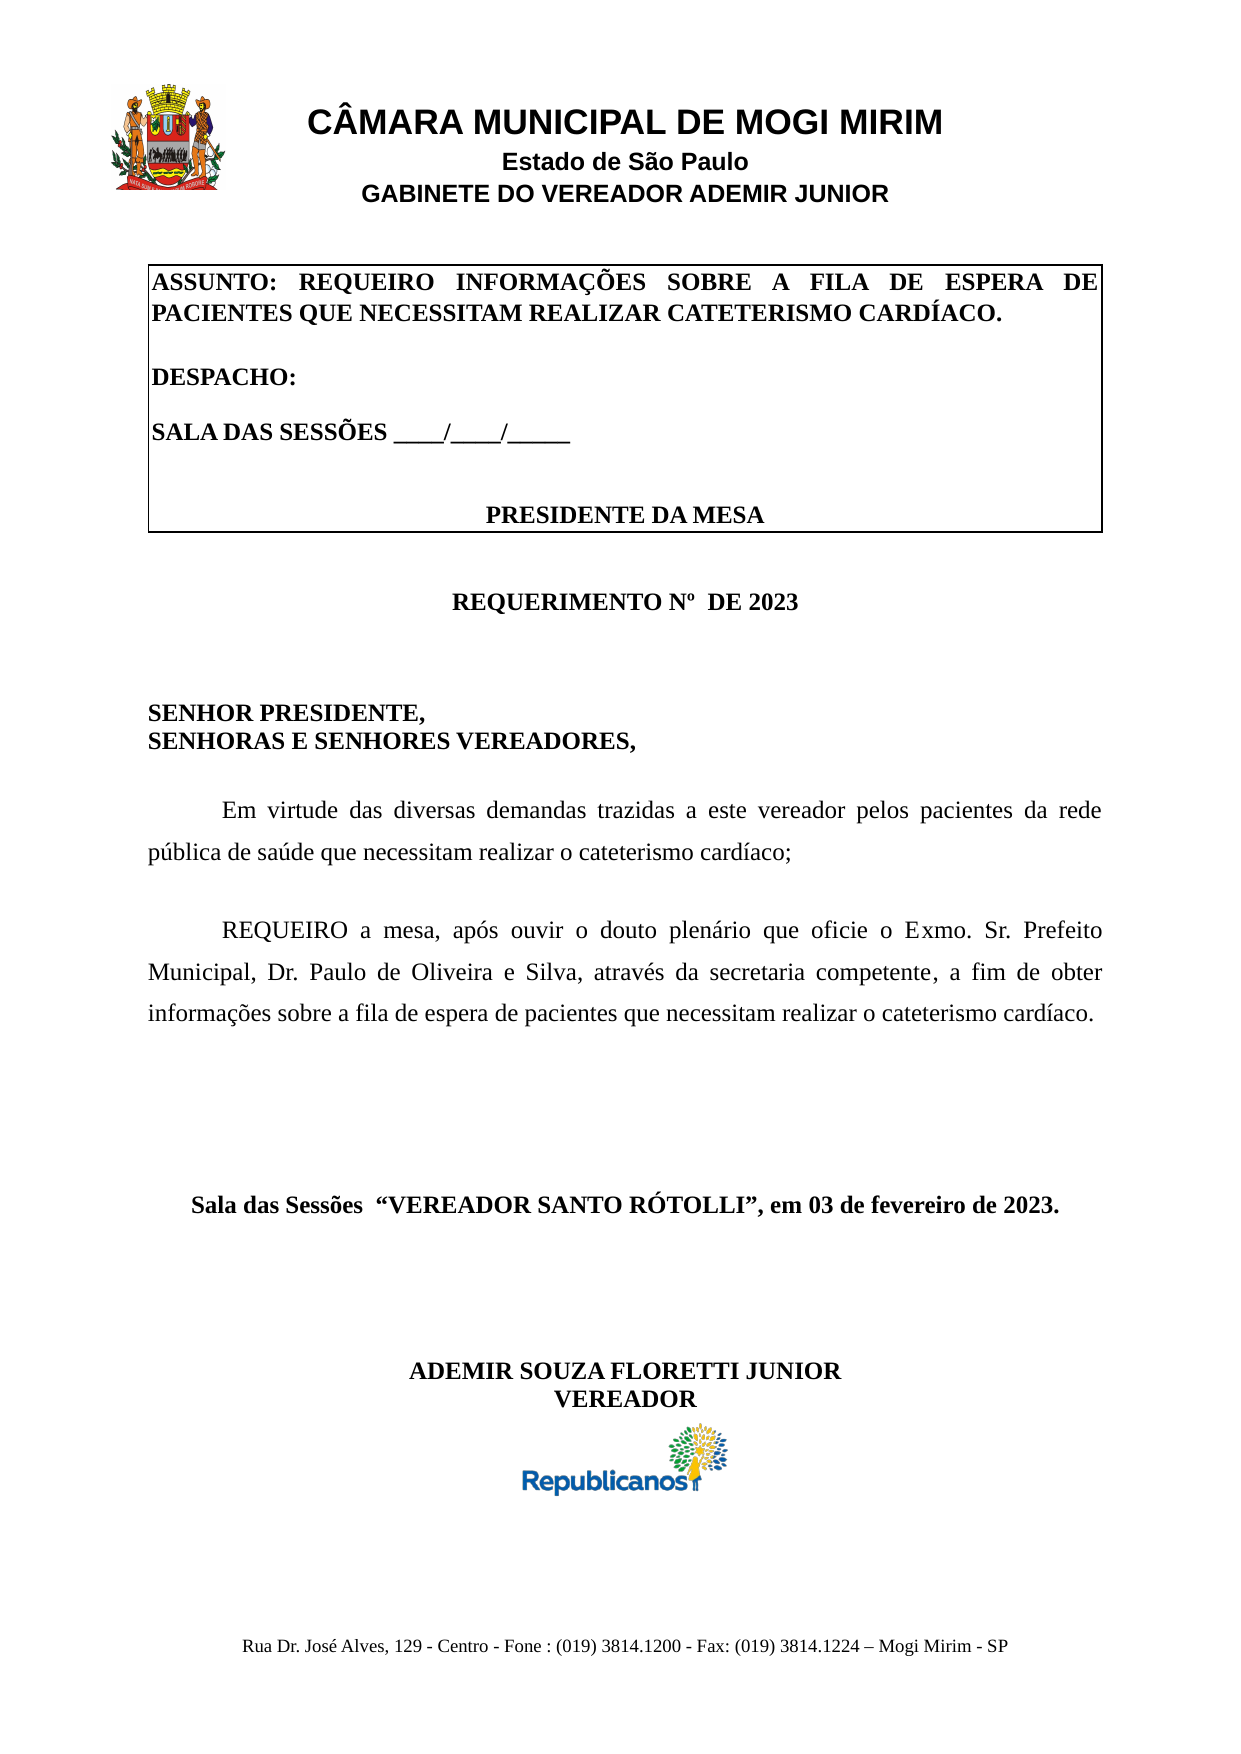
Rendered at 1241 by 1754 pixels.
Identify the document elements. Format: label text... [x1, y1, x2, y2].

text ASSUNTO: REQUEIRO INFORMAÇÕES SOBRE A FILA DE ESPERA DE PACIENTES QUE NECESSITAM REALIZAR CATETERISMO CARDÍACO. [149, 266, 1101, 327]
text REQUERIMENTO Nº DE 2023 [148, 588, 1103, 616]
text SALA DAS SESSÕES ____/____/_____ [149, 415, 1101, 446]
text ADEMIR SOUZA FLORETTI JUNIOR [148, 1357, 1103, 1385]
picture [110, 84, 226, 190]
text SENHOR PRESIDENTE, [148, 699, 1103, 727]
text DESPACHO: [149, 359, 1101, 391]
text REQUEIRO a mesa, após ouvir o douto plenário que oficie o Exmo. Sr. Prefeito Municipal, Dr. Paulo de Oliveira e Silva, através da secretaria competente, a fim de obter informações sobre a fila de espera de pacientes que necessitam realizar o cateterismo cardíaco. [148, 916, 1103, 1027]
text VEREADOR [148, 1385, 1103, 1413]
picture [509, 1414, 741, 1501]
text PRESIDENTE DA MESA [149, 498, 1101, 531]
text Em virtude das diversas demandas trazidas a este vereador pelos pacientes da rede pública de saúde que necessitam realizar o cateterismo cardíaco; [148, 796, 1103, 865]
text SENHORAS E SENHORES VEREADORES, [148, 727, 1103, 754]
text Sala das Sessões “VEREADOR SANTO RÓTOLLI”, em 03 de fevereiro de 2023. [148, 1191, 1103, 1219]
